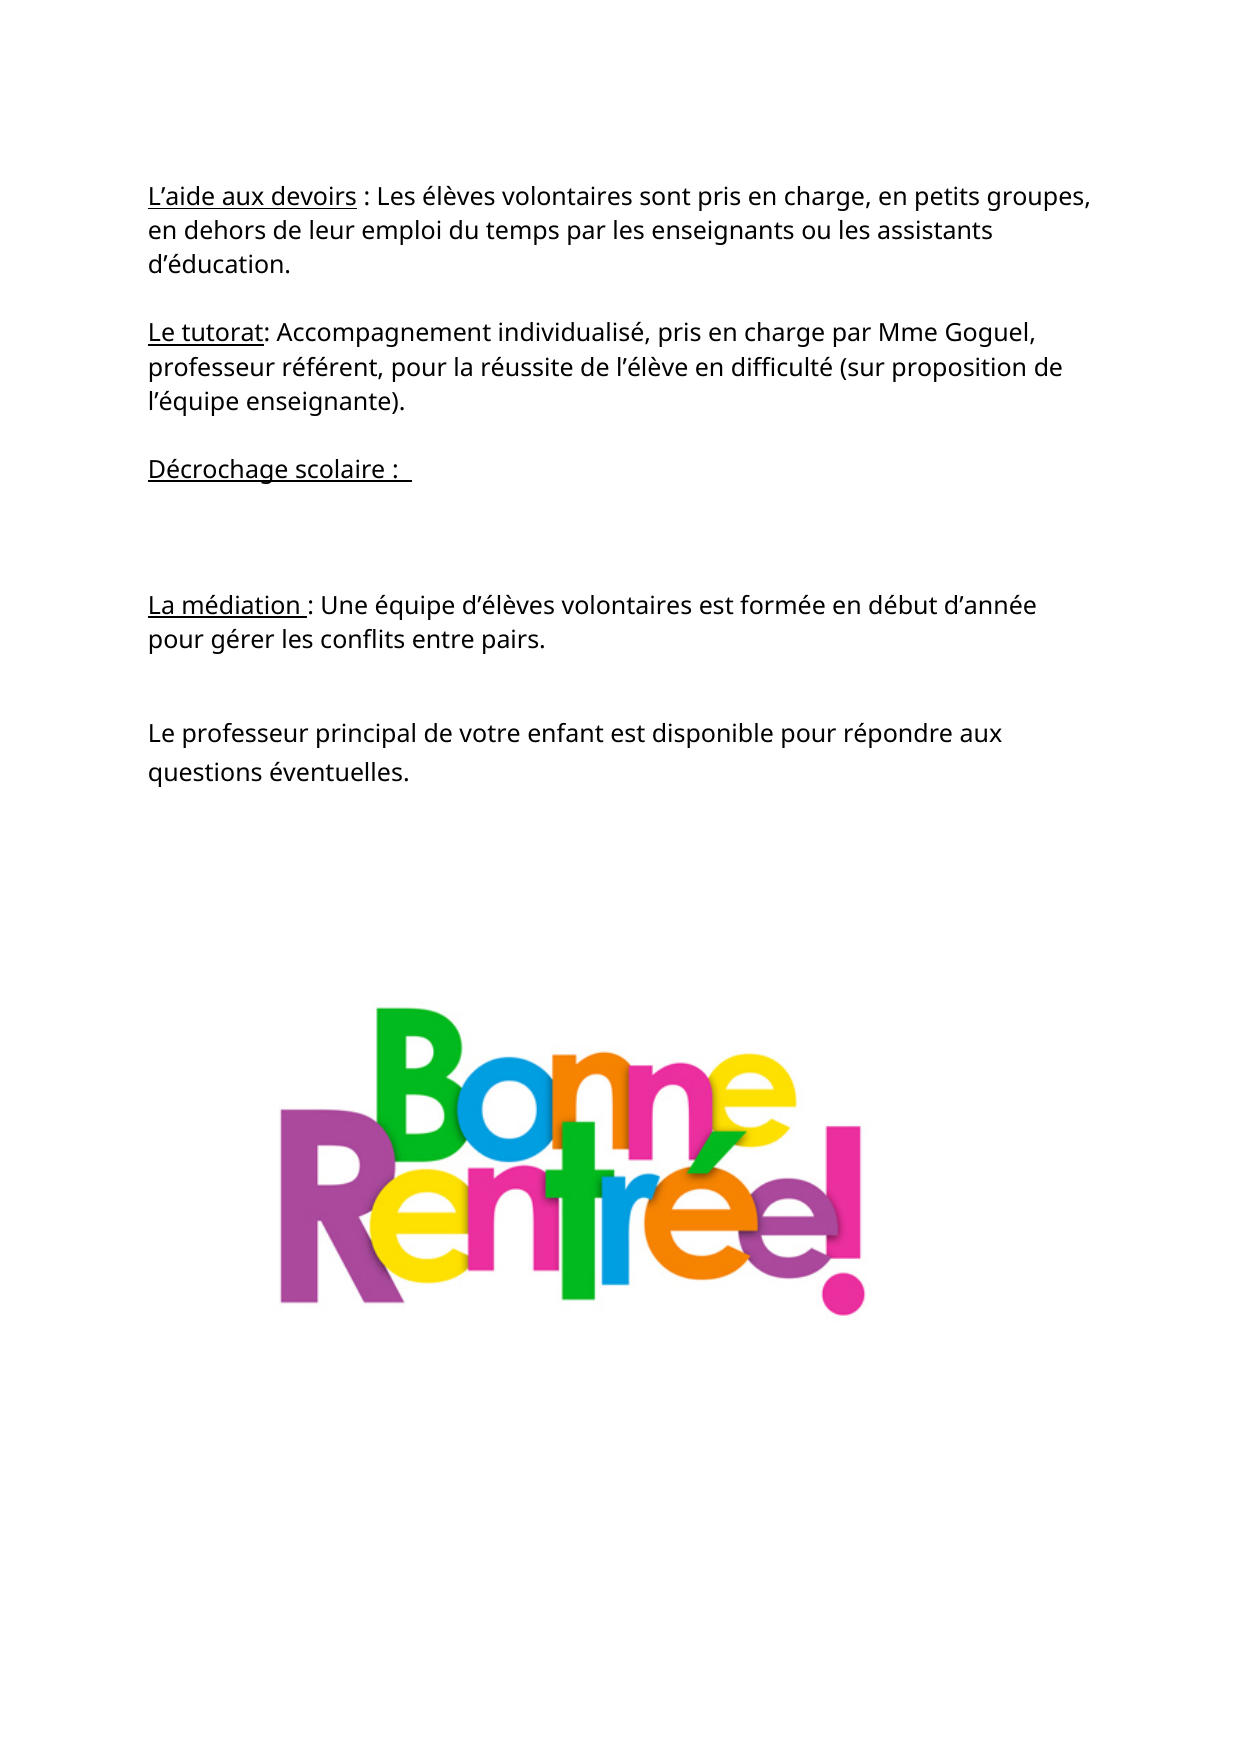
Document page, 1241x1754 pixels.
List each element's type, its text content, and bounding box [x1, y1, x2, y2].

text Le professeur principal de votre enfant est disponible pour répondre aux questions éventuelles. [148, 716, 1093, 789]
text L’aide aux devoirs : Les élèves volontaires sont pris en charge, en petits groupes, en dehors de leur emploi du temps par les enseignants ou les assistants d’éducation. [148, 179, 1093, 281]
text Le tutorat: Accompagnement individualisé, pris en charge par Mme Goguel, professeur référent, pour la réussite de l’élève en difficulté (sur proposition de l’équipe enseignante). [148, 315, 1093, 417]
text La médiation : Une équipe d’élèves volontaires est formée en début d’année pour gérer les conflits entre pairs. [148, 588, 1093, 656]
text Décrochage scolaire : [148, 451, 1093, 485]
